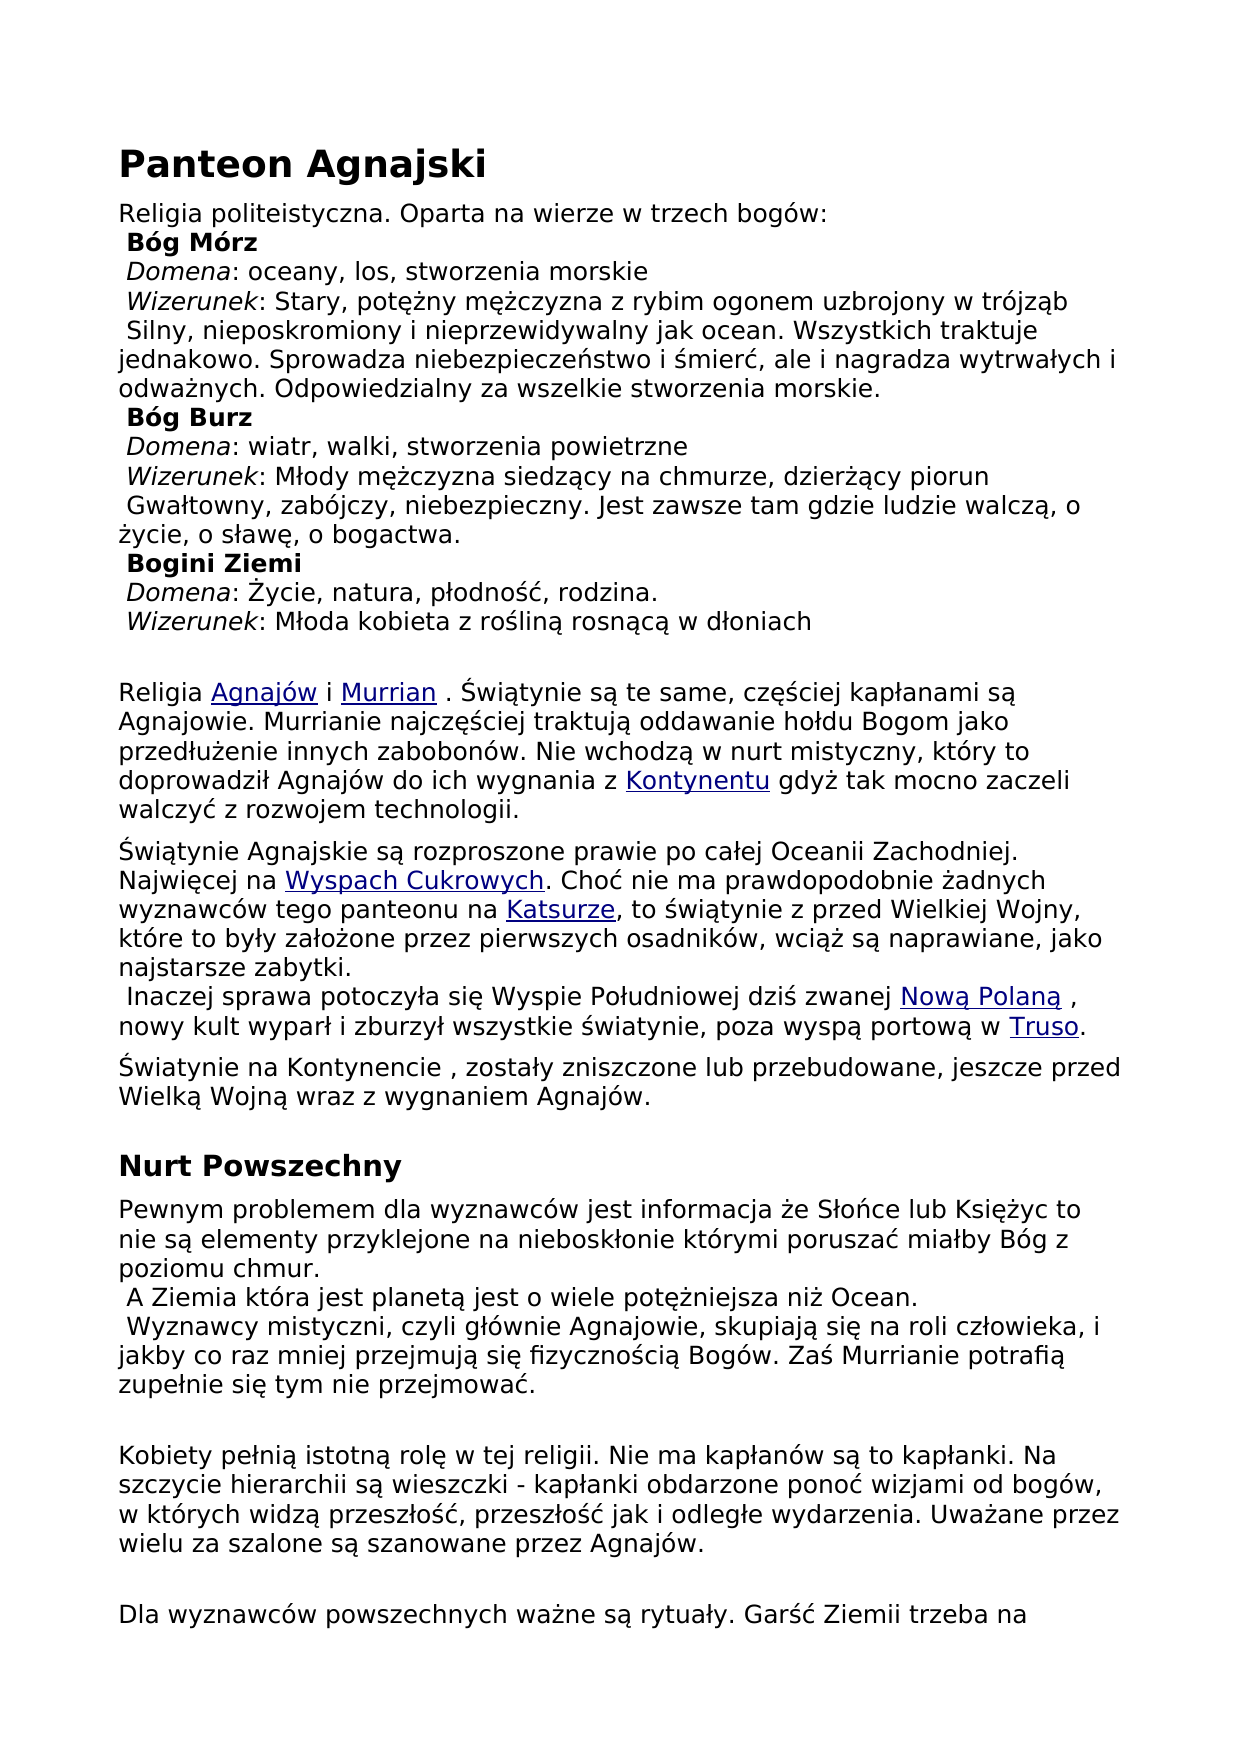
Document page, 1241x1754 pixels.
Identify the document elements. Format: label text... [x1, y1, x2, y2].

text Religia Agnajów i Murrian . Świątynie są te same, częściej kapłanami są Agnajowie. Murrianie najczęściej traktują oddawanie hołdu Bogom jako przedłużenie innych zabobonów. Nie wchodzą w nurt mistyczny, który to doprowadził Agnajów do ich wygnania z Kontynentu gdyż tak mocno zaczeli walczyć z rozwojem technologii. [118, 678, 1122, 824]
subtitle Panteon Agnajski [118, 143, 1122, 187]
text Dla wyznawców powszechnych ważne są rytuały. Garść Ziemii trzeba na [118, 1600, 1122, 1629]
text Światynie na Kontynencie , zostały zniszczone lub przebudowane, jeszcze przed Wielką Wojną wraz z wygnaniem Agnajów. [118, 1053, 1122, 1112]
text Kobiety pełnią istotną rolę w tej religii. Nie ma kapłanów są to kapłanki. Na szczycie hierarchii są wieszczki - kapłanki obdarzone ponoć wizjami od bogów, w których widzą przeszłość, przeszłość jak i odległe wydarzenia. Uważane przez wielu za szalone są szanowane przez Agnajów. [118, 1442, 1122, 1587]
text Pewnym problemem dla wyznawców jest informacja że Słońce lub Księżyc to nie są elementy przyklejone na nieboskłonie którymi poruszać miałby Bóg z poziomu chmur. A Ziemia która jest planetą jest o wiele potężniejsza niż Ocean. Wyznawcy mistyczni, czyli głównie Agnajowie, skupiają się na roli człowieka, i jakby co raz mniej przejmują się fizycznością Bogów. Zaś Murrianie potrafią zupełnie się tym nie przejmować. [118, 1196, 1122, 1429]
text Świątynie Agnajskie są rozproszone prawie po całej Oceanii Zachodniej. Najwięcej na Wyspach Cukrowych. Choć nie ma prawdopodobnie żadnych wyznawców tego panteonu na Katsurze, to świątynie z przed Wielkiej Wojny, które to były założone przez pierwszych osadników, wciąż są naprawiane, jako najstarsze zabytki. Inaczej sprawa potoczyła się Wyspie Południowej dziś zwanej Nową Polaną , nowy kult wyparł i zburzył wszystkie światynie, poza wyspą portową w Truso. [118, 837, 1122, 1041]
text Religia politeistyczna. Oparta na wierze w trzech bogów: Bóg Mórz Domena: oceany, los, stworzenia morskie Wizerunek: Stary, potężny mężczyzna z rybim ogonem uzbrojony w trójząb Silny, nieposkromiony i nieprzewidywalny jak ocean. Wszystkich traktuje jednakowo. Sprowadza niebezpieczeństwo i śmierć, ale i nagradza wytrwałych i odważnych. Odpowiedzialny za wszelkie stworzenia morskie. Bóg Burz Domena: wiatr, walki, stworzenia powietrzne Wizerunek: Młody mężczyzna siedzący na chmurze, dzierżący piorun Gwałtowny, zabójczy, niebezpieczny. Jest zawsze tam gdzie ludzie walczą, o życie, o sławę, o bogactwa. Bogini Ziemi Domena: Życie, natura, płodność, rodzina. Wizerunek: Młoda kobieta z rośliną rosnącą w dłoniach [118, 199, 1122, 666]
subtitle Nurt Powszechny [118, 1149, 1122, 1183]
